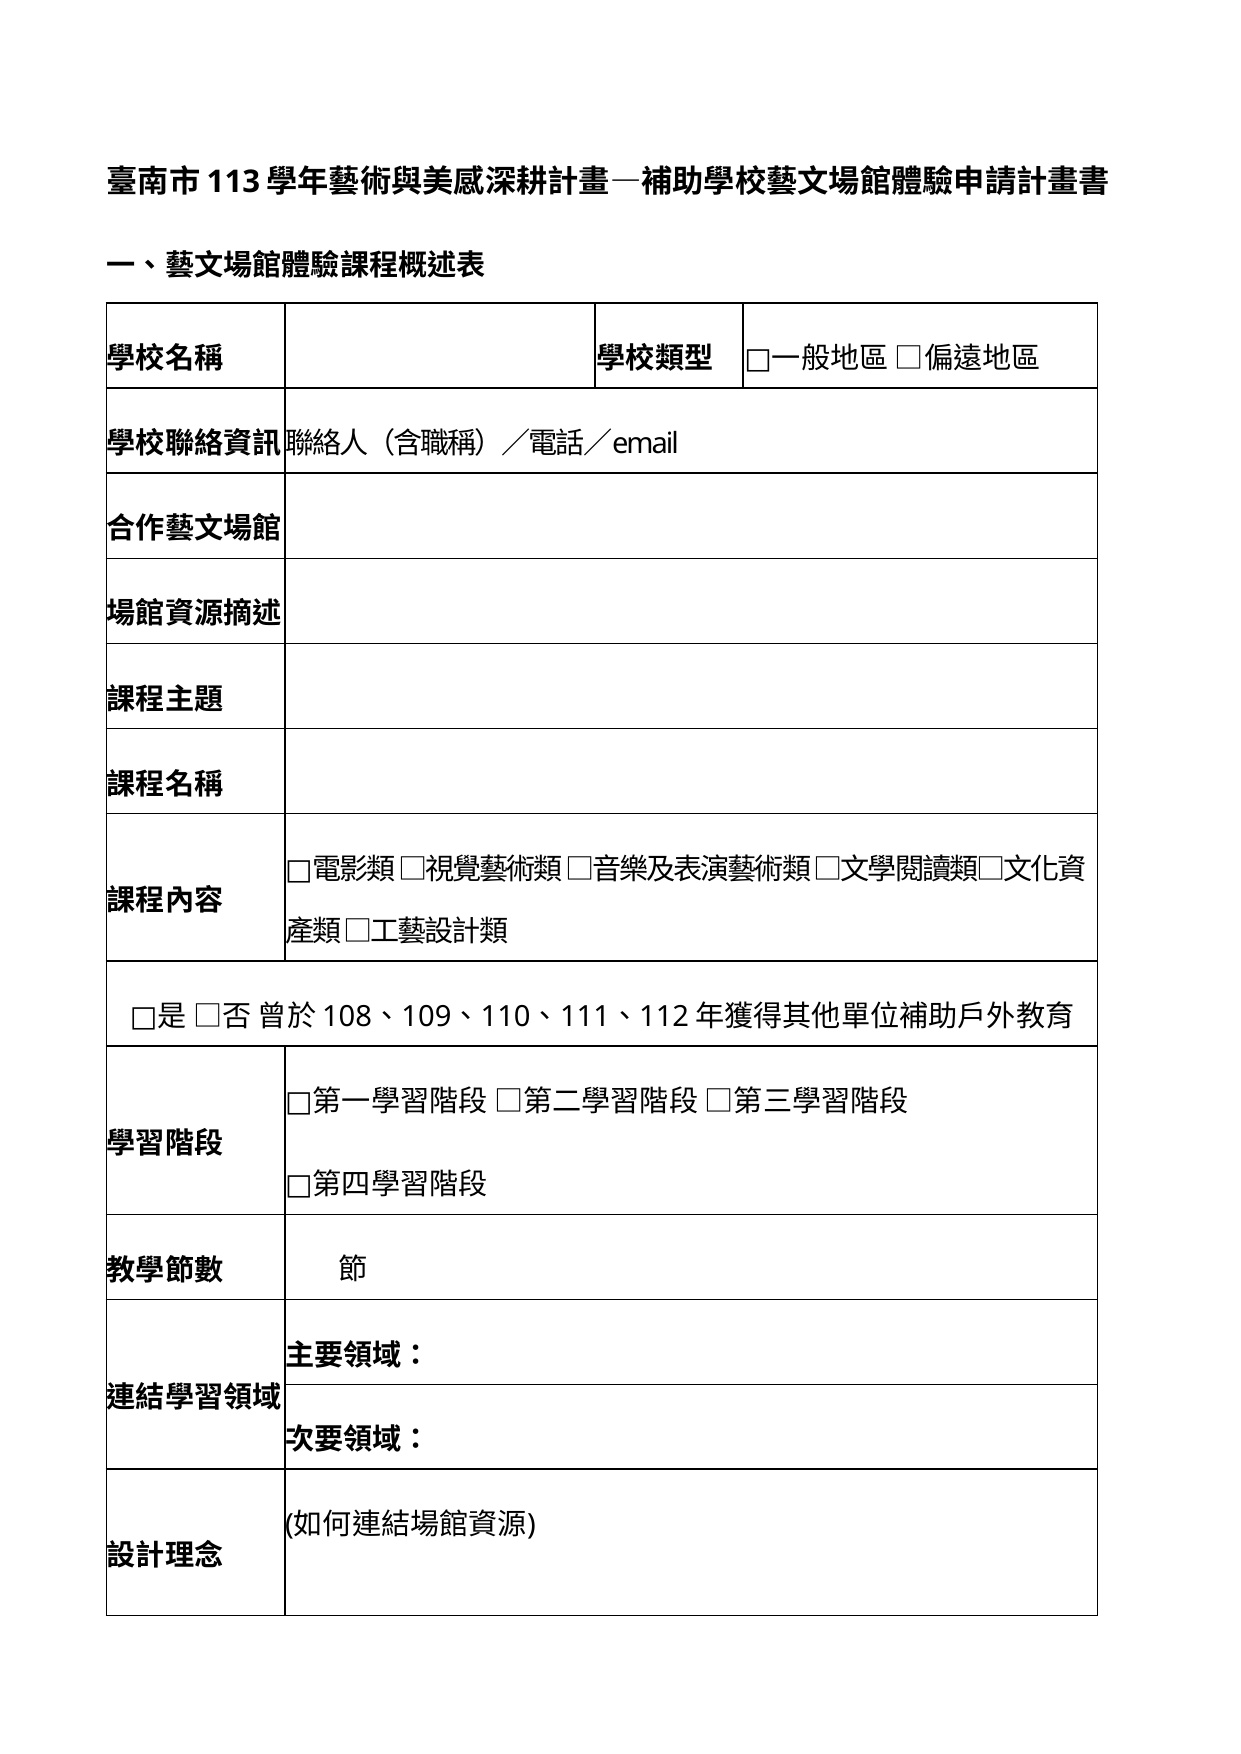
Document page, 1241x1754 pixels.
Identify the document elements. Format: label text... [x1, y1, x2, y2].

table_cell 課程內容 [107, 814, 284, 960]
table_header 學校名稱 [107, 304, 284, 387]
table_cell 教學節數 [107, 1215, 284, 1298]
table_cell 連結學習領域 [107, 1300, 284, 1468]
table_cell [286, 474, 1097, 557]
table_cell □第一學習階段 □第二學習階段 □第三學習階段 □第四學習階段 [286, 1047, 1097, 1213]
table_cell 主要領域： [286, 1300, 1097, 1383]
table_cell 場館資源摘述 [107, 559, 284, 642]
text 臺南市113學年藝術與美感深耕計畫—補助學校藝文場館體驗申請計畫書 [106, 137, 1134, 200]
table_cell [286, 644, 1097, 728]
text 一、藝文場館體驗課程概述表 [106, 221, 1134, 283]
table_cell 合作藝文場館 [107, 474, 284, 557]
table_cell 學習階段 [107, 1047, 284, 1213]
table_cell 聯絡人（含職稱）／電話／email [286, 389, 1097, 472]
table_cell (如何連結場館資源) [286, 1470, 1097, 1614]
table_cell 設計理念 [107, 1470, 284, 1614]
table_cell [286, 729, 1097, 813]
table_cell □是 □否 曾於108、109、110、111、112年獲得其他單位補助戶外教育 [107, 962, 1097, 1045]
table_cell 學校聯絡資訊 [107, 389, 284, 472]
table_cell 課程名稱 [107, 729, 284, 813]
table_header □一般地區 □偏遠地區 [744, 304, 1097, 387]
table_header [286, 304, 594, 387]
table_cell 課程主題 [107, 644, 284, 728]
table_cell 次要領域： [286, 1385, 1097, 1468]
table_cell 節 [286, 1215, 1097, 1298]
table_cell [286, 559, 1097, 642]
table_cell □電影類 □視覺藝術類 □音樂及表演藝術類 □文學閱讀類□文化資產類 □工藝設計類 [286, 814, 1097, 960]
table_header 學校類型 [596, 304, 742, 387]
